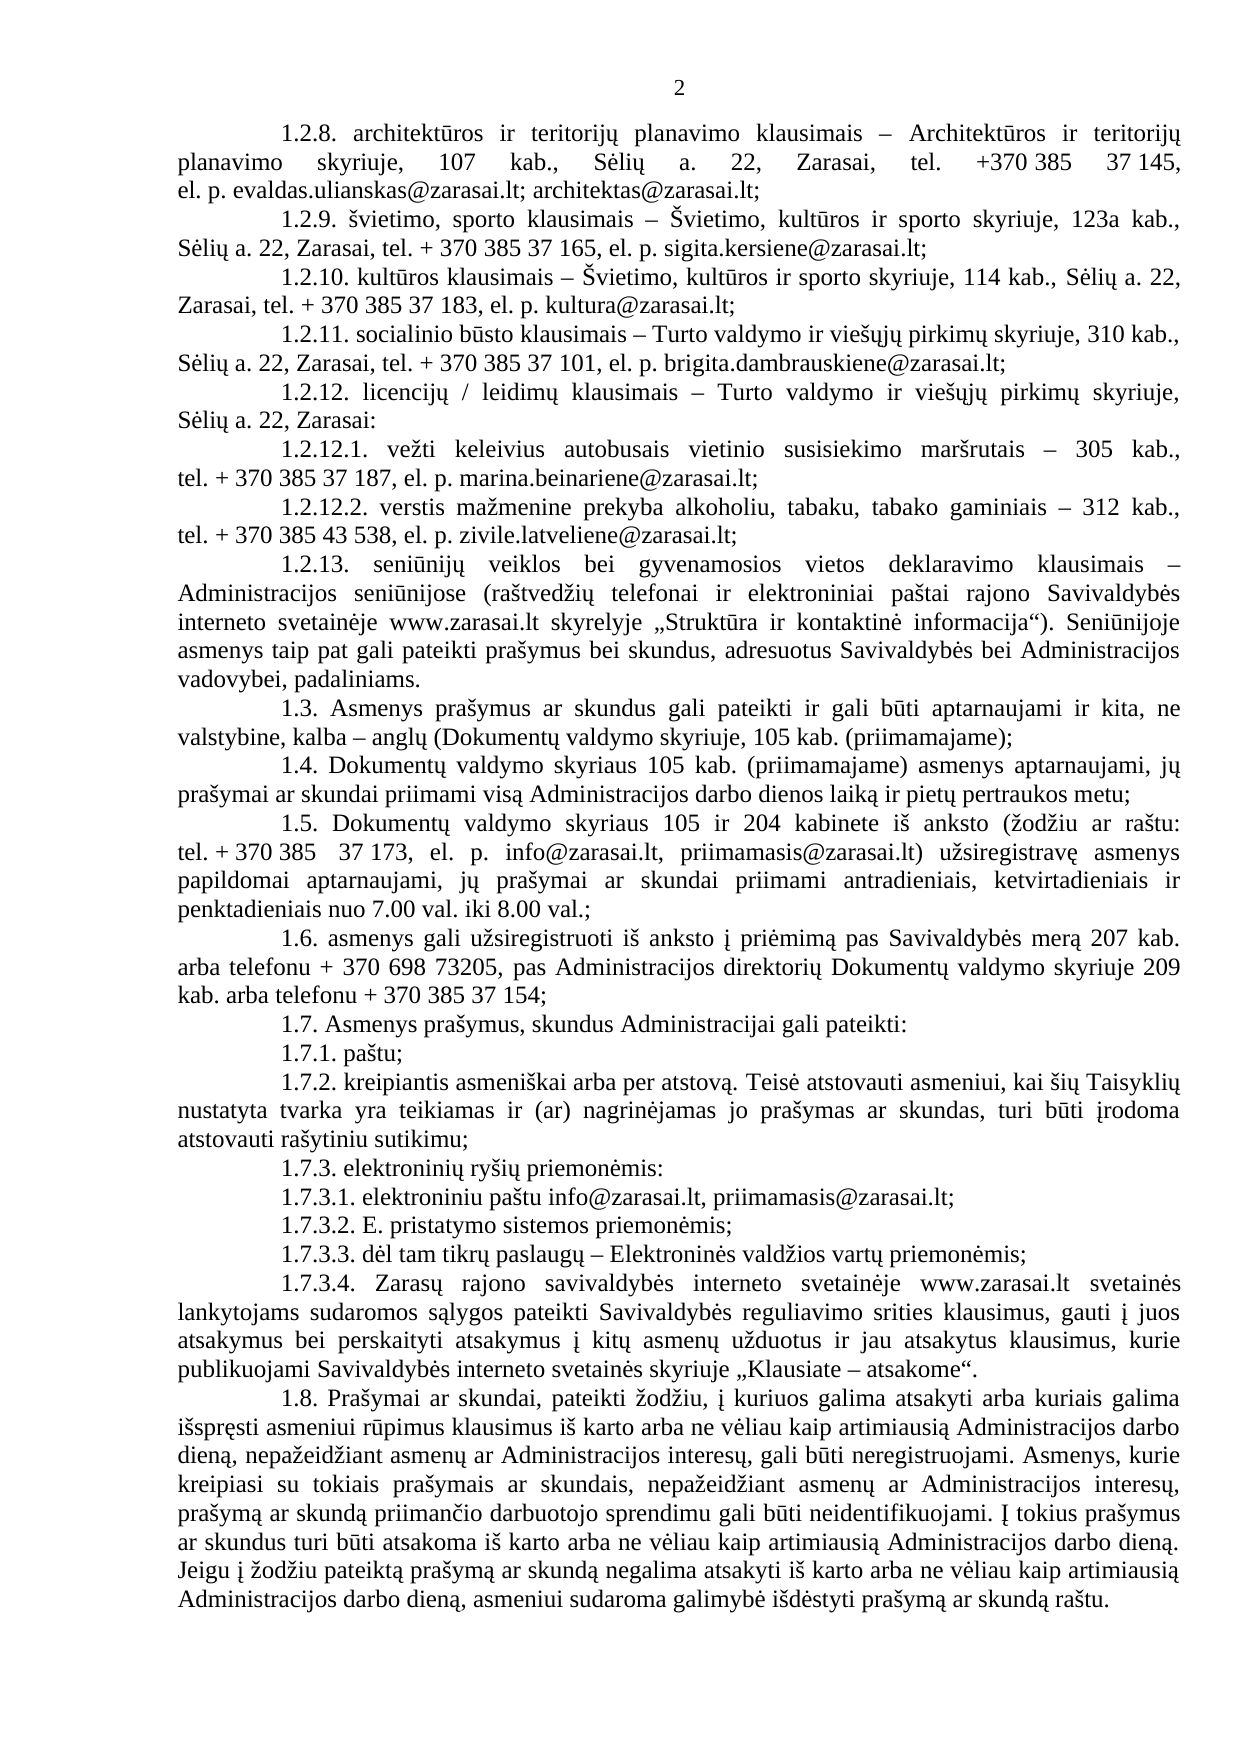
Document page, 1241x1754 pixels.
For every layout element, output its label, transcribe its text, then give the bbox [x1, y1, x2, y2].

text 1.7.3.3. dėl tam tikrų paslaugų – Elektroninės valdžios vartų priemonėmis; [177, 1239, 1181, 1268]
text 1.8. Prašymai ar skundai, pateikti žodžiu, į kuriuos galima atsakyti arba kuriais galima išspręsti asmeniui rūpimus klausimus iš karto arba ne vėliau kaip artimiausią Administracijos darbo dieną, nepažeidžiant asmenų ar Administracijos interesų, gali būti neregistruojami. Asmenys, kurie kreipiasi su tokiais prašymais ar skundais, nepažeidžiant asmenų ar Administracijos interesų, prašymą ar skundą priimančio darbuotojo sprendimu gali būti neidentifikuojami. Į tokius prašymus ar skundus turi būti atsakoma iš karto arba ne vėliau kaip artimiausią Administracijos darbo dieną. Jeigu į žodžiu pateiktą prašymą ar skundą negalima atsakyti iš karto arba ne vėliau kaip artimiausią Administracijos darbo dieną, asmeniui sudaroma galimybė išdėstyti prašymą ar skundą raštu. [177, 1383, 1181, 1613]
text 1.4. Dokumentų valdymo skyriaus 105 kab. (priimamajame) asmenys aptarnaujami, jų prašymai ar skundai priimami visą Administracijos darbo dienos laiką ir pietų pertraukos metu; [177, 751, 1181, 808]
text 1.2.12. licencijų / leidimų klausimais – Turto valdymo ir viešųjų pirkimų skyriuje, Sėlių a. 22, Zarasai: [177, 377, 1181, 434]
text 1.2.13. seniūnijų veiklos bei gyvenamosios vietos deklaravimo klausimais – Administracijos seniūnijose (raštvedžių telefonai ir elektroniniai paštai rajono Savivaldybės interneto svetainėje www.zarasai.lt skyrelyje „Struktūra ir kontaktinė informacija“). Seniūnijoje asmenys taip pat gali pateikti prašymus bei skundus, adresuotus Savivaldybės bei Administracijos vadovybei, padaliniams. [177, 549, 1181, 693]
text 1.7.3.2. E. pristatymo sistemos priemonėmis; [177, 1211, 1181, 1239]
text 1.2.12.2. verstis mažmenine prekyba alkoholiu, tabaku, tabako gaminiais – 312 kab., tel. + 370 385 43 538, el. p. zivile.latveliene@zarasai.lt; [177, 492, 1181, 549]
text 1.7.2. kreipiantis asmeniškai arba per atstovą. Teisė atstovauti asmeniui, kai šių Taisyklių nustatyta tvarka yra teikiamas ir (ar) nagrinėjamas jo prašymas ar skundas, turi būti įrodoma atstovauti rašytiniu sutikimu; [177, 1067, 1181, 1153]
text 1.7.1. paštu; [177, 1038, 1181, 1067]
text 1.2.12.1. vežti keleivius autobusais vietinio susisiekimo maršrutais – 305 kab., tel. + 370 385 37 187, el. p. marina.beinariene@zarasai.lt; [177, 434, 1181, 492]
text 1.7.3.4. Zarasų rajono savivaldybės interneto svetainėje www.zarasai.lt svetainės lankytojams sudaromos sąlygos pateikti Savivaldybės reguliavimo srities klausimus, gauti į juos atsakymus bei perskaityti atsakymus į kitų asmenų užduotus ir jau atsakytus klausimus, kurie publikuojami Savivaldybės interneto svetainės skyriuje „Klausiate – atsakome“. [177, 1268, 1181, 1383]
text 1.7.3. elektroninių ryšių priemonėmis: [177, 1153, 1181, 1182]
text 1.2.10. kultūros klausimais – Švietimo, kultūros ir sporto skyriuje, 114 kab., Sėlių a. 22, Zarasai, tel. + 370 385 37 183, el. p. kultura@zarasai.lt; [177, 262, 1181, 319]
text 1.7.3.1. elektroniniu paštu info@zarasai.lt, priimamasis@zarasai.lt; [177, 1182, 1181, 1211]
text 1.3. Asmenys prašymus ar skundus gali pateikti ir gali būti aptarnaujami ir kita, ne valstybine, kalba – anglų (Dokumentų valdymo skyriuje, 105 kab. (priimamajame); [177, 693, 1181, 751]
text 1.5. Dokumentų valdymo skyriaus 105 ir 204 kabinete iš anksto (žodžiu ar raštu: tel. + 370 385 37 173, el. p. info@zarasai.lt, priimamasis@zarasai.lt) užsiregistravę asmenys papildomai aptarnaujami, jų prašymai ar skundai priimami antradieniais, ketvirtadieniais ir penktadieniais nuo 7.00 val. iki 8.00 val.; [177, 808, 1181, 923]
text 1.7. Asmenys prašymus, skundus Administracijai gali pateikti: [177, 1009, 1181, 1038]
text 1.2.9. švietimo, sporto klausimais – Švietimo, kultūros ir sporto skyriuje, 123a kab., Sėlių a. 22, Zarasai, tel. + 370 385 37 165, el. p. sigita.kersiene@zarasai.lt; [177, 204, 1181, 262]
text 1.2.11. socialinio būsto klausimais – Turto valdymo ir viešųjų pirkimų skyriuje, 310 kab., Sėlių a. 22, Zarasai, tel. + 370 385 37 101, el. p. brigita.dambrauskiene@zarasai.lt; [177, 319, 1181, 377]
text 1.2.8. architektūros ir teritorijų planavimo klausimais – Architektūros ir teritorijų planavimo skyriuje, 107 kab., Sėlių a. 22, Zarasai, tel. +370 385 37 145, el. p. evaldas.ulianskas@zarasai.lt; architektas@zarasai.lt; [177, 118, 1181, 204]
text 1.6. asmenys gali užsiregistruoti iš anksto į priėmimą pas Savivaldybės merą 207 kab. arba telefonu + 370 698 73205, pas Administracijos direktorių Dokumentų valdymo skyriuje 209 kab. arba telefonu + 370 385 37 154; [177, 923, 1181, 1009]
